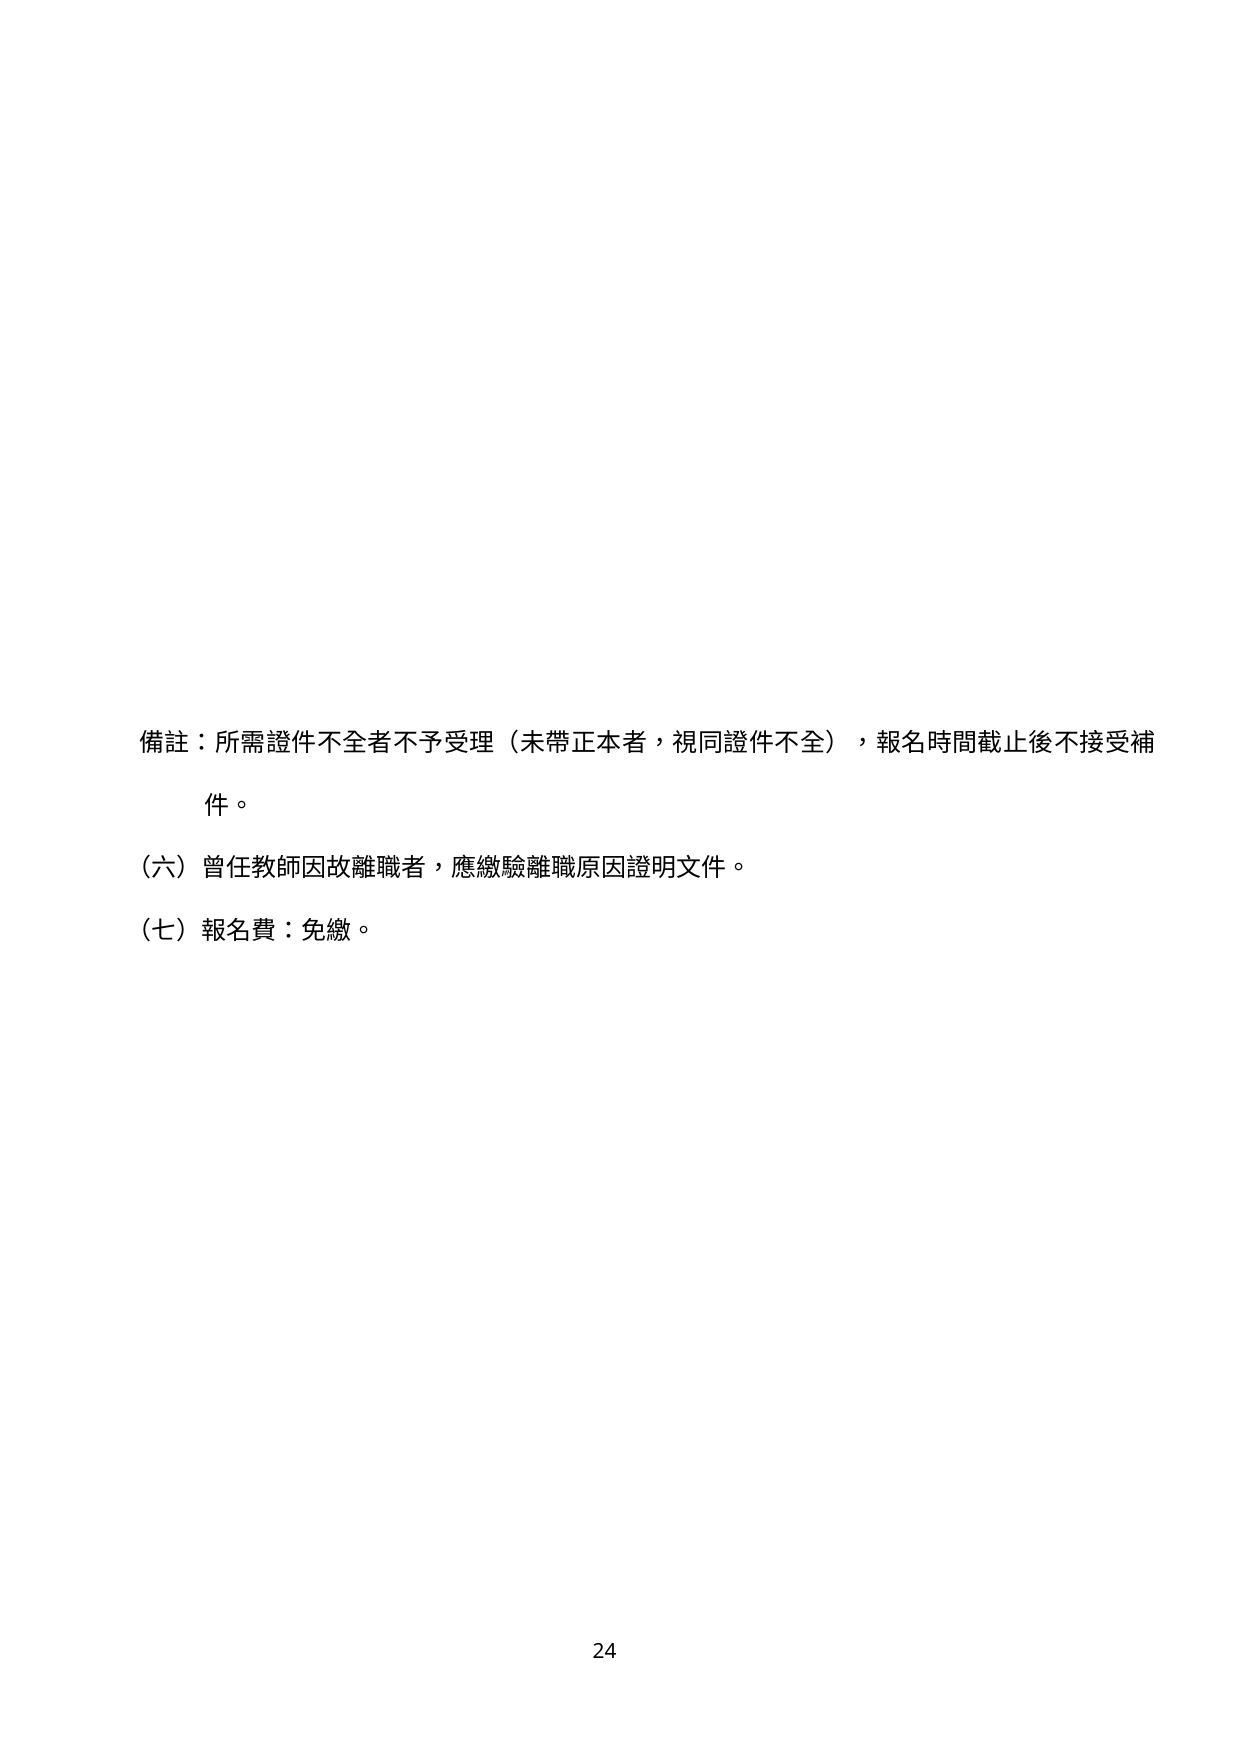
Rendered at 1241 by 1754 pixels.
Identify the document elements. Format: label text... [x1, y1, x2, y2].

text （六）曾任教師因故離職者，應繳驗離職原因證明文件。 [126, 824, 1157, 887]
text （七）報名費：免繳。 [126, 887, 1157, 949]
text 備註：所需證件不全者不予受理（未帶正本者，視同證件不全），報名時間截止後不接受補件。 [139, 699, 1157, 824]
